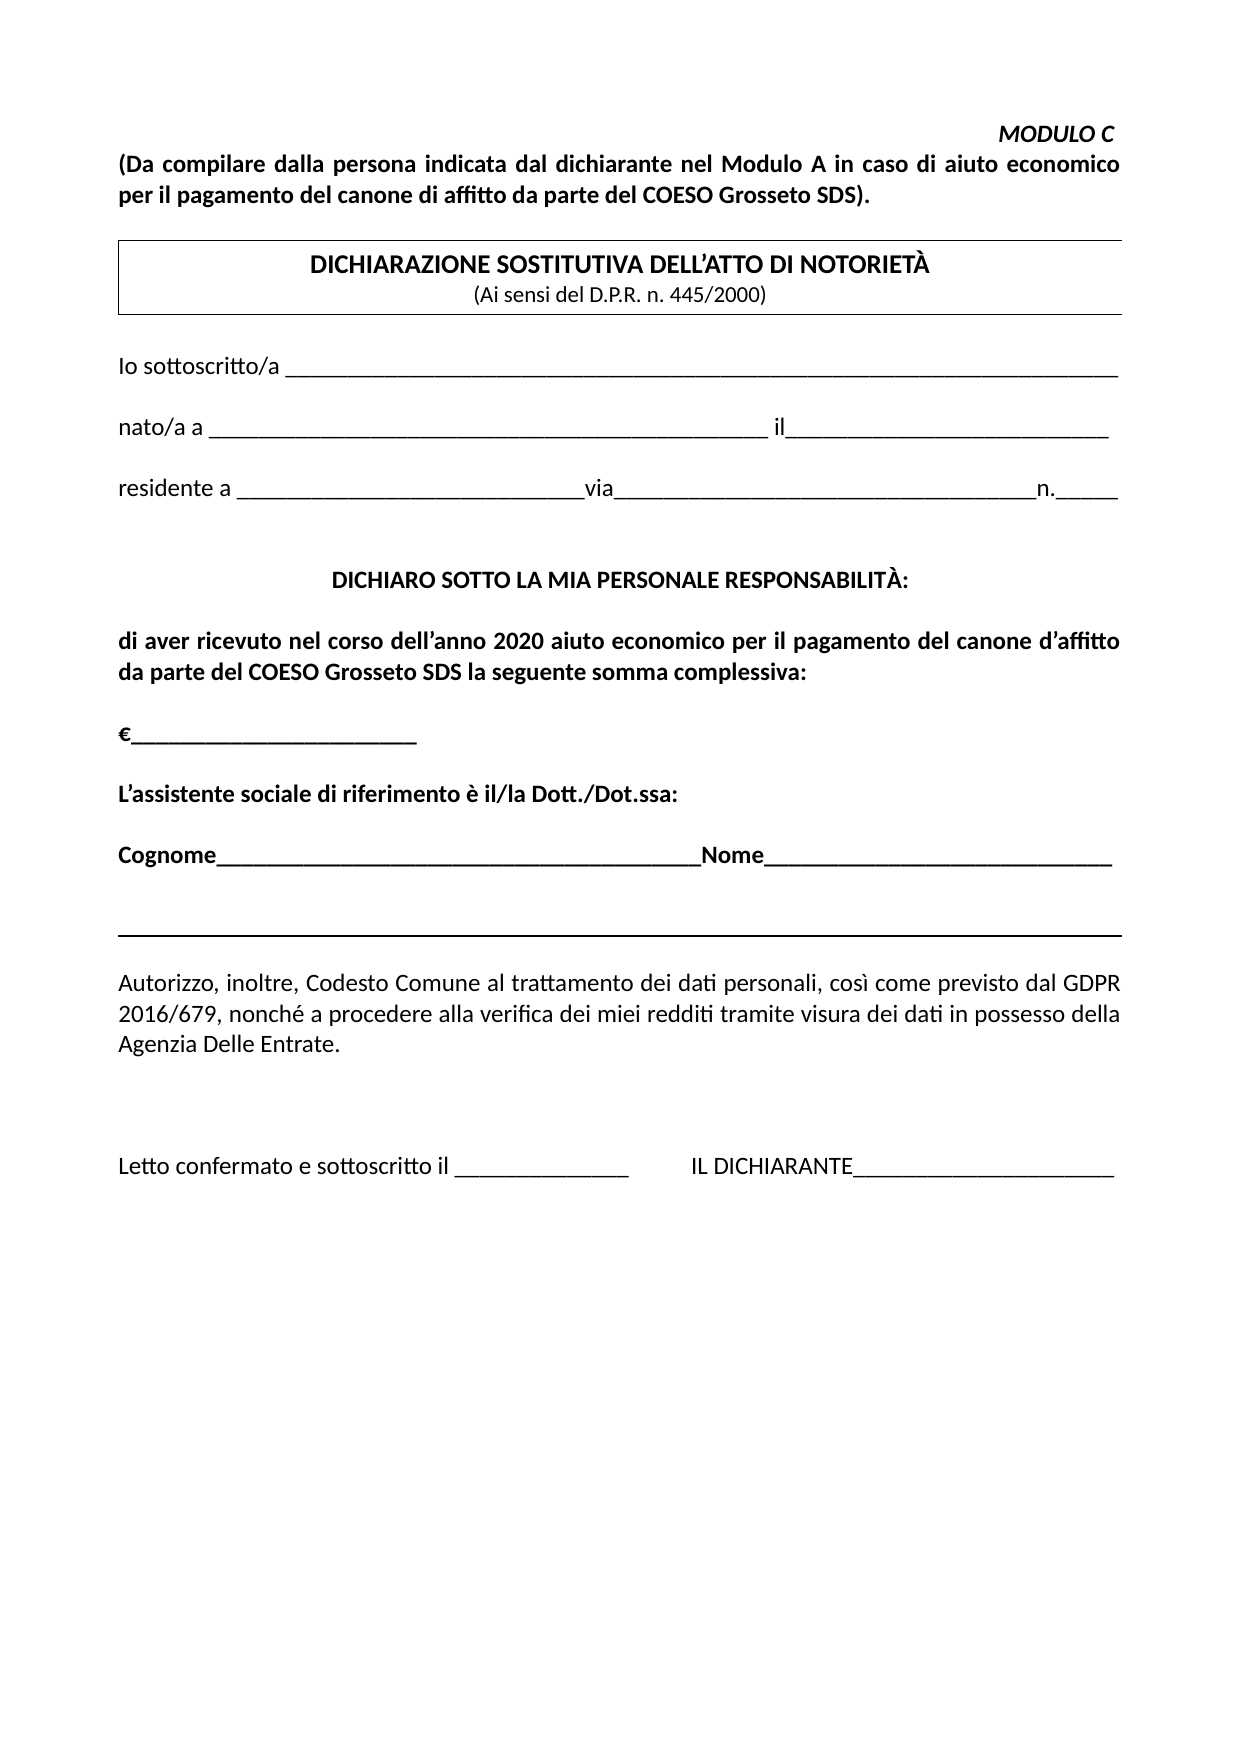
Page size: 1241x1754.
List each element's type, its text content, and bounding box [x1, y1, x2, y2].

text residente a ____________________________via__________________________________n._____ [118, 472, 1122, 503]
table_header DICHIARAZIONE SOSTITUTIVA DELL’ATTO DI NOTORIETÀ (Ai sensi del D.P.R. n. 445/2000) [119, 241, 1122, 314]
text (Da compilare dalla persona indicata dal dichiarante nel Modulo A in caso di aiuto economico per il pagamento del canone di affitto da parte del COESO Grosseto SDS). [118, 149, 1122, 210]
text nato/a a _____________________________________________ il__________________________ [118, 411, 1122, 442]
text Autorizzo, inoltre, Codesto Comune al trattamento dei dati personali, così come previsto dal GDPR 2016/679, nonché a procedere alla verifica dei miei redditi tramite visura dei dati in possesso della Agenzia Delle Entrate. [118, 967, 1122, 1059]
text Letto confermato e sottoscritto il ______________ IL DICHIARANTE_____________________ [118, 1150, 1122, 1181]
text DICHIARO SOTTO LA MIA PERSONALE RESPONSABILITÀ: [118, 564, 1122, 594]
text Cognome_______________________________________Nome____________________________ [118, 839, 1122, 869]
text €_______________________ [118, 717, 1122, 747]
text L’assistente sociale di riferimento è il/la Dott./Dot.ssa: [118, 778, 1122, 808]
text di aver ricevuto nel corso dell’anno 2020 aiuto economico per il pagamento del canone d’affitto da parte del COESO Grosseto SDS la seguente somma complessiva: [118, 625, 1122, 686]
text MODULO C [118, 118, 1122, 149]
text Io sottoscritto/a ___________________________________________________________________ [118, 350, 1122, 381]
